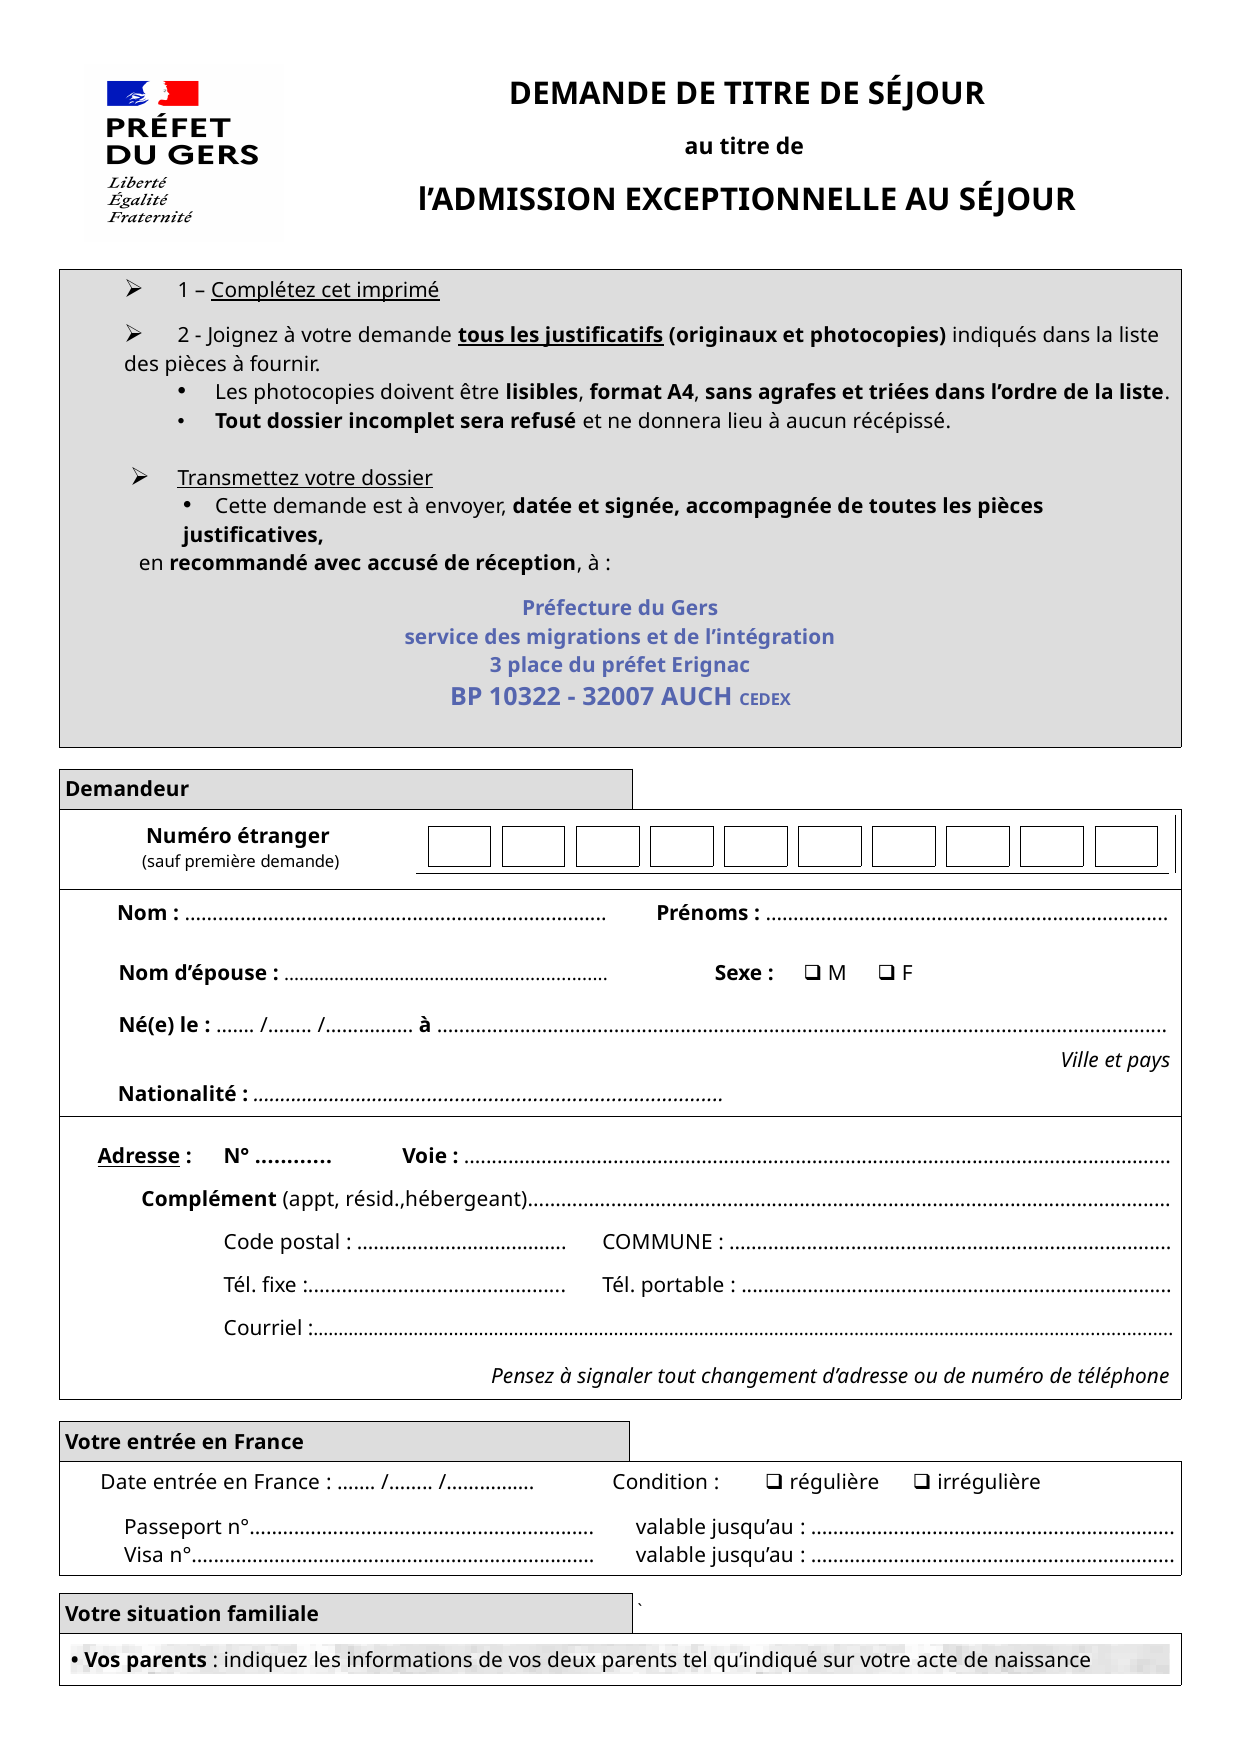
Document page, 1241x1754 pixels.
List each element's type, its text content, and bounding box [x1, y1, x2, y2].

table_cell Adresse : N° Voie : Complément (appt, résid.,hébergeant) Code postal : COMMUNE : Tél. fixe : Tél. portable : Courriel : Pensez à signaler tout changement d’adresse ou de numéro de téléphone [60, 1117, 1181, 1398]
table_header Nom : Prénoms : Nom d’épouse : Sexe :  M  F Né(e) le : ……. /…….. /……………. à Ville et pays Nationalité : [60, 890, 1181, 1116]
table_header [793, 820, 867, 872]
table_header • Vos parents : indiquez les informations de vos deux parents tel qu’indiqué sur votre acte de naissance [65, 1639, 1175, 1679]
table_header Demandeur [60, 770, 632, 809]
table_header [867, 820, 941, 872]
table_header [496, 820, 570, 872]
table_header [1089, 820, 1163, 872]
table_header [630, 1421, 1181, 1461]
table_header Votre entrée en France [60, 1422, 629, 1461]
table_header [570, 820, 644, 872]
table_header Votre situation familiale [60, 1594, 632, 1633]
table_cell [60, 1634, 1181, 1685]
table_cell [60, 810, 1181, 889]
table_header [422, 820, 496, 872]
table_header [1015, 820, 1089, 872]
picture [70, 1644, 1170, 1674]
table_header [719, 820, 792, 872]
table_header [1169, 815, 1175, 873]
table_header [633, 769, 1181, 809]
table_header [644, 820, 718, 872]
table_header [59, 59, 313, 248]
table_header [941, 820, 1015, 872]
table_header 1 – Complétez cet imprimé 2 - Joignez à votre demande tous les justificatifs (originaux et photocopies) indiqués dans la liste des pièces à fournir. Les photocopies doivent être lisibles, format A4, sans agrafes et triées dans l’ordre de la liste. Tout dossier incomplet sera refusé et ne donnera lieu à aucun récépissé. Transmettez votre dossier Cette demande est à envoyer, datée et signée, accompagnée de toutes les pièces justificatives, en recommandé avec accusé de réception, à : Préfecture du Gers service des migrations et de l’intégration 3 place du préfet Erignac BP 10322 - 32007 AUCH cedex [60, 270, 1181, 747]
picture [83, 64, 284, 242]
table_header [416, 815, 1169, 873]
table_header ` [633, 1593, 1181, 1633]
table_header DEMANDE DE TITRE DE SÉJOUR au titre de l’ADMISSION EXCEPTIONNELLE AU SÉJOUR [313, 59, 1181, 248]
table_cell Date entrée en France : ……. /…….. /……………. Condition :  régulière  irrégulière Passeport n° valable jusqu’au : Visa n° valable jusqu’au : [60, 1462, 1181, 1574]
table_header Numéro étranger (sauf première demande) [65, 815, 416, 873]
